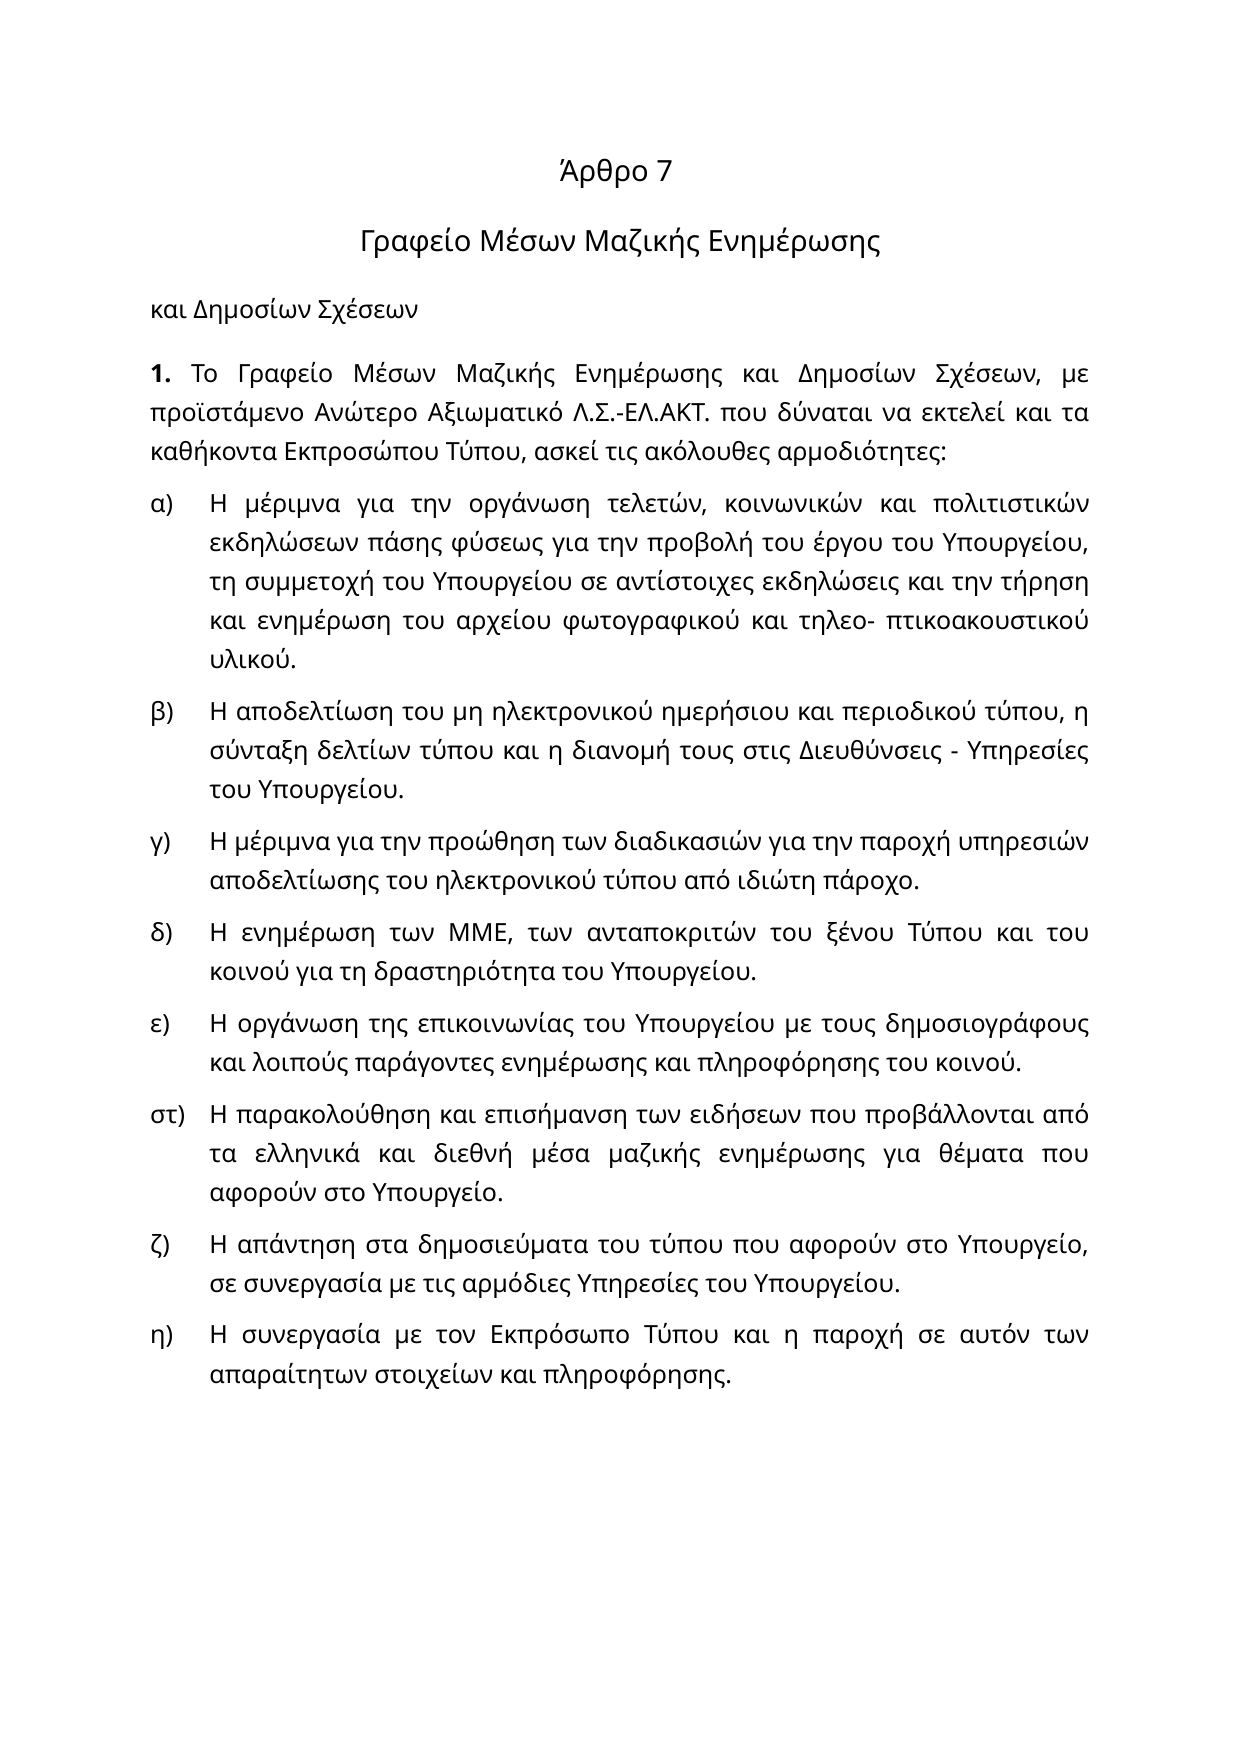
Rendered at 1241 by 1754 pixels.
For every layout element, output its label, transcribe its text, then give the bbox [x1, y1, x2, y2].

list ε) Η οργάνωση της επικοινωνίας του Υπουργείου με τους δημοσιογράφους και λοιπούς παράγοντες ενημέρωσης και πληροφόρησης του κοινού. [150, 1005, 1090, 1079]
subtitle Γραφείο Μέσων Μαζικής Ενημέρωσης [150, 221, 1090, 260]
text 1. Το Γραφείο Μέσων Μαζικής Ενημέρωσης και Δημοσίων Σχέσεων, με προϊστάμενο Ανώτερο Αξιωματικό Λ.Σ.-ΕΛ.ΑΚΤ. που δύναται να εκτελεί και τα καθήκοντα Εκπροσώπου Τύπου, ασκεί τις ακόλουθες αρμοδιότητες: [150, 355, 1090, 468]
list α) Η μέριμνα για την οργάνωση τελετών, κοινωνικών και πολιτιστικών εκδηλώσεων πάσης φύσεως για την προβολή του έργου του Υπουργείου, τη συμμετοχή του Υπουργείου σε αντίστοιχες εκδηλώσεις και την τήρηση και ενημέρωση του αρχείου φωτογραφικού και τηλεο- πτικοακουστικού υλικού. [150, 485, 1090, 676]
text και Δημοσίων Σχέσεων [150, 291, 1090, 325]
list στ) Η παρακολούθηση και επισήμανση των ειδήσεων που προβάλλονται από τα ελληνικά και διεθνή μέσα μαζικής ενημέρωσης για θέματα που αφορούν στο Υπουργείο. [150, 1096, 1090, 1209]
list η) Η συνεργασία με τον Εκπρόσωπο Τύπου και η παροχή σε αυτόν των απαραίτητων στοιχείων και πληροφόρησης. [150, 1317, 1090, 1390]
list γ) Η μέριμνα για την προώθηση των διαδικασιών για την παροχή υπηρεσιών αποδελτίωσης του ηλεκτρονικού τύπου από ιδιώτη πάροχο. [150, 824, 1090, 897]
list ζ) Η απάντηση στα δημοσιεύματα του τύπου που αφορούν στο Υπουργείο, σε συνεργασία με τις αρμόδιες Υπηρεσίες του Υπουργείου. [150, 1226, 1090, 1299]
subtitle Άρθρο 7 [150, 150, 1090, 190]
list β) Η αποδελτίωση του μη ηλεκτρονικού ημερήσιου και περιοδικού τύπου, η σύνταξη δελτίων τύπου και η διανομή τους στις Διευθύνσεις - Υπηρεσίες του Υπουργείου. [150, 694, 1090, 806]
list δ) Η ενημέρωση των MME, των ανταποκριτών του ξένου Τύπου και του κοινού για τη δραστηριότητα του Υπουργείου. [150, 914, 1090, 988]
